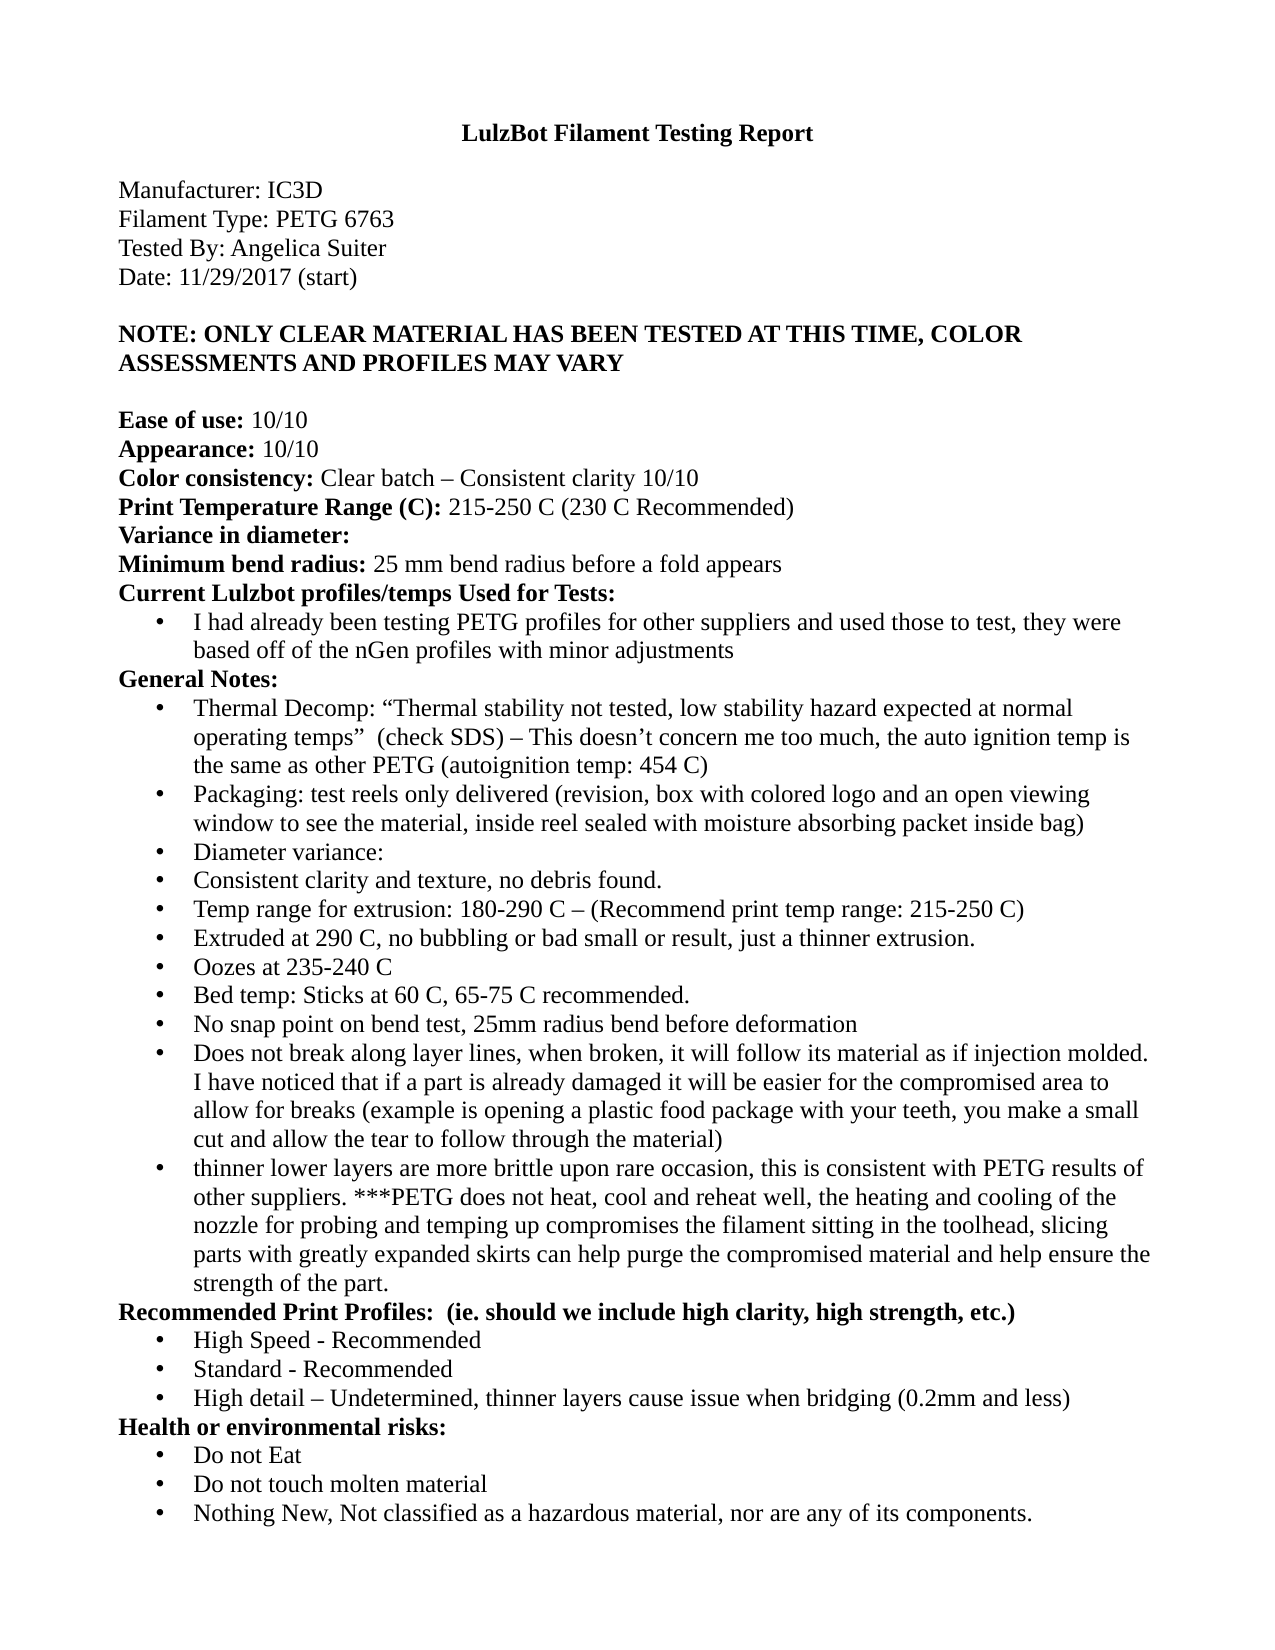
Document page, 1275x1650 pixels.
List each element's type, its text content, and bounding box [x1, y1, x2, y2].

list Do not Eat [156, 1441, 1157, 1469]
text Tested By: Angelica Suiter [118, 233, 1157, 262]
list Diameter variance: [156, 837, 1157, 866]
text LulzBot Filament Testing Report [118, 118, 1157, 147]
text Date: 11/29/2017 (start) [118, 262, 1157, 291]
list No snap point on bend test, 25mm radius bend before deformation [156, 1009, 1157, 1038]
list Oozes at 235-240 C [156, 952, 1157, 981]
text Filament Type: PETG 6763 [118, 204, 1157, 233]
list I had already been testing PETG profiles for other suppliers and used those to test, they were based off of the nGen profiles with minor adjustments [156, 607, 1157, 664]
text NOTE: ONLY CLEAR MATERIAL HAS BEEN TESTED AT THIS TIME, COLOR ASSESSMENTS AND PROFILES MAY VARY [118, 319, 1157, 377]
list Does not break along layer lines, when broken, it will follow its material as if injection molded. I have noticed that if a part is already damaged it will be easier for the compromised area to allow for breaks (example is opening a plastic food package with your teeth, you make a small cut and allow the tear to follow through the material) [156, 1038, 1157, 1153]
list Thermal Decomp: “Thermal stability not tested, low stability hazard expected at normal operating temps” (check SDS) – This doesn’t concern me too much, the auto ignition temp is the same as other PETG (autoignition temp: 454 C) [156, 693, 1157, 779]
list Standard - Recommended [156, 1354, 1157, 1383]
text Variance in diameter: [118, 521, 1157, 549]
list Extruded at 290 C, no bubbling or bad small or result, just a thinner extrusion. [156, 923, 1157, 952]
text Appearance: 10/10 [118, 434, 1157, 463]
text Recommended Print Profiles: (ie. should we include high clarity, high strength, etc.) [118, 1297, 1157, 1326]
text Current Lulzbot profiles/temps Used for Tests: [118, 578, 1157, 607]
text General Notes: [118, 664, 1157, 693]
text Color consistency: Clear batch – Consistent clarity 10/10 [118, 463, 1157, 492]
list Nothing New, Not classified as a hazardous material, nor are any of its components. [156, 1498, 1157, 1527]
list Consistent clarity and texture, no debris found. [156, 866, 1157, 894]
list thinner lower layers are more brittle upon rare occasion, this is consistent with PETG results of other suppliers. ***PETG does not heat, cool and reheat well, the heating and cooling of the nozzle for probing and temping up compromises the filament sitting in the toolhead, slicing parts with greatly expanded skirts can help purge the compromised material and help ensure the strength of the part. [156, 1153, 1157, 1297]
list High Speed - Recommended [156, 1326, 1157, 1354]
list Bed temp: Sticks at 60 C, 65-75 C recommended. [156, 981, 1157, 1009]
text Print Temperature Range (C): 215-250 C (230 C Recommended) [118, 492, 1157, 521]
text Manufacturer: IC3D [118, 176, 1157, 204]
text Ease of use: 10/10 [118, 406, 1157, 434]
list High detail – Undetermined, thinner layers cause issue when bridging (0.2mm and less) [156, 1383, 1157, 1412]
text Minimum bend radius: 25 mm bend radius before a fold appears [118, 549, 1157, 578]
list Packaging: test reels only delivered (revision, box with colored logo and an open viewing window to see the material, inside reel sealed with moisture absorbing packet inside bag) [156, 779, 1157, 837]
list Temp range for extrusion: 180-290 C – (Recommend print temp range: 215-250 C) [156, 894, 1157, 923]
list Do not touch molten material [156, 1469, 1157, 1498]
text Health or environmental risks: [118, 1412, 1157, 1441]
